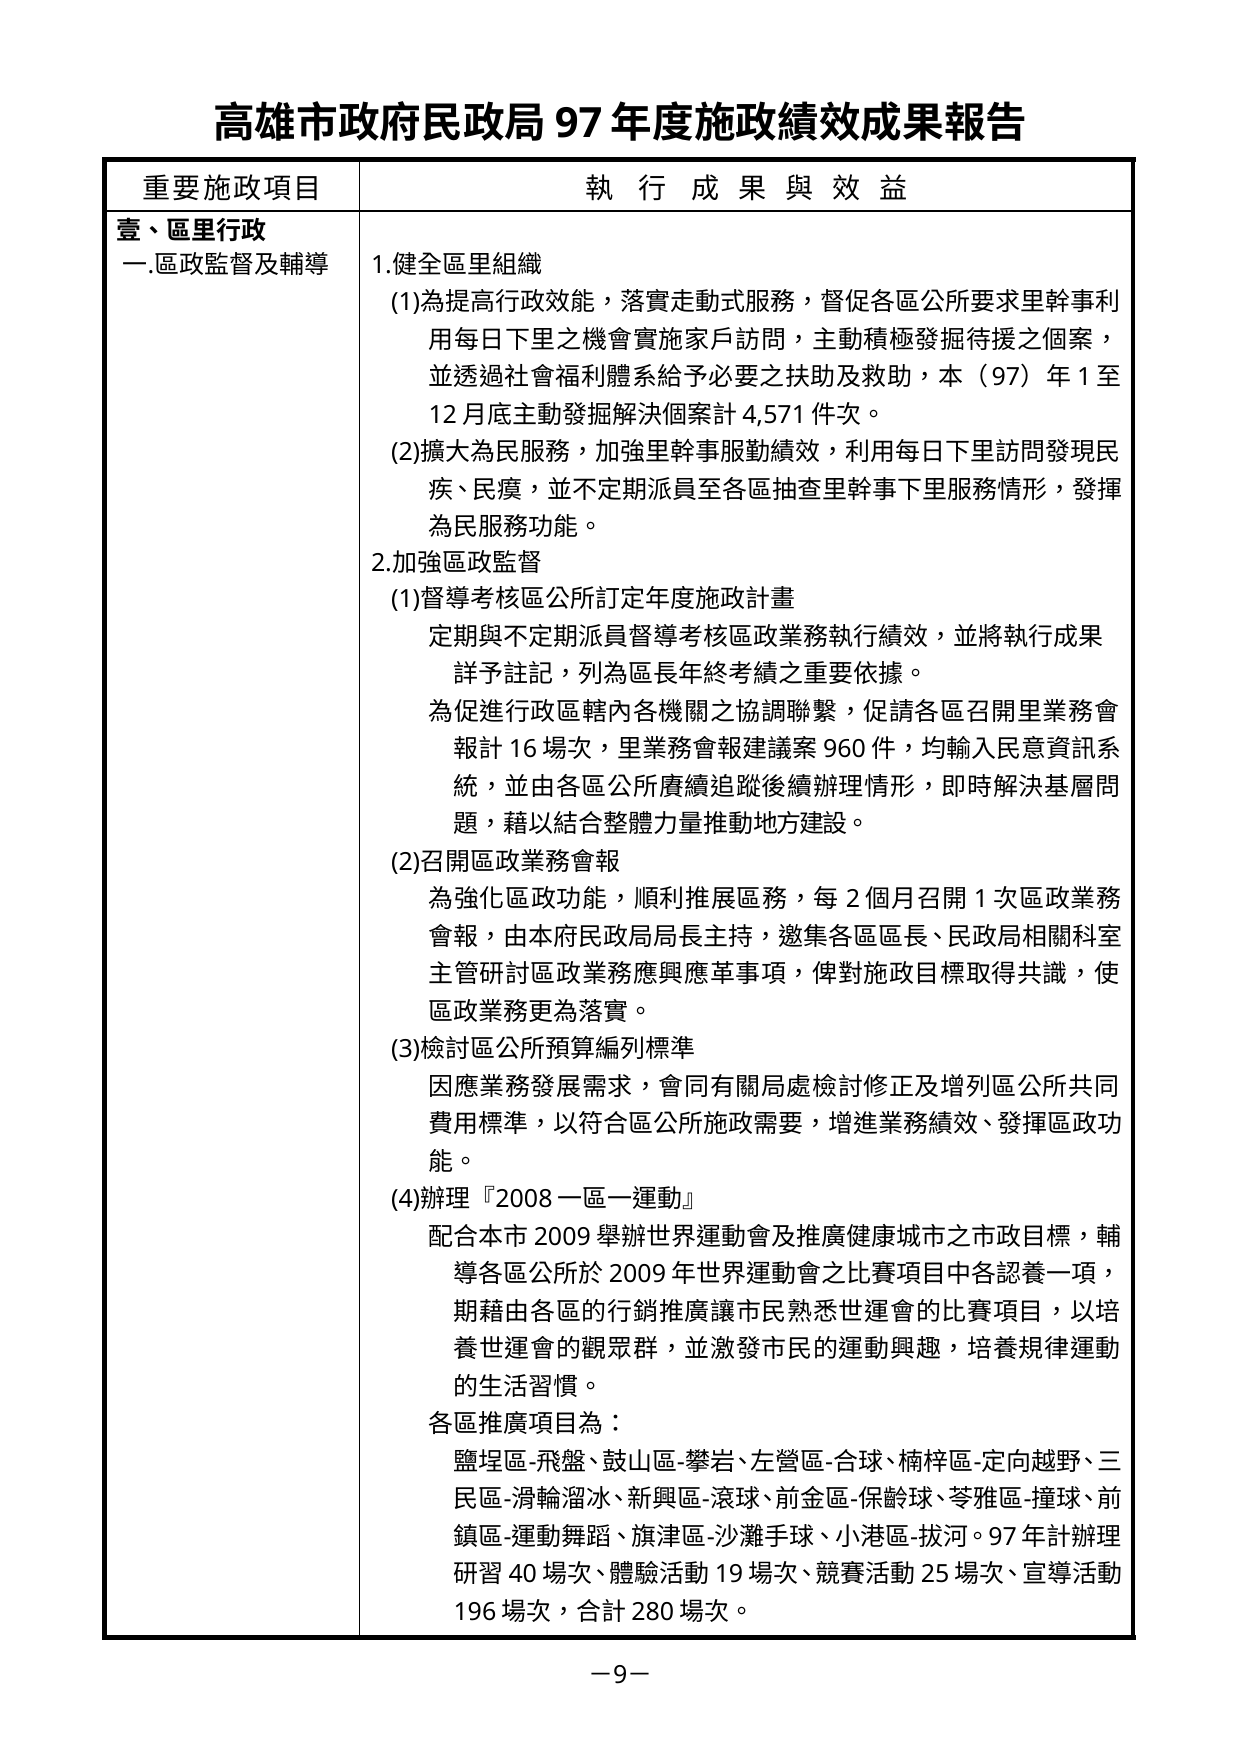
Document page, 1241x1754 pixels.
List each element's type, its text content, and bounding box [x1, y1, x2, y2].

table_header 重要施政項目 [107, 162, 359, 210]
text 高雄市政府民政局97年度施政績效成果報告 [118, 102, 1122, 146]
table_cell 壹、區里行政 一.區政監督及輔導 [107, 212, 359, 1635]
table_cell 1.健全區里組織 (1)為提高行政效能，落實走動式服務，督促各區公所要求里幹事利用每日下里之機會實施家戶訪問，主動積極發掘待援之個案，並透過社會福利體系給予必要之扶助及救助，本（97）年1至12月底主動發掘解決個案計4,571件次。 (2)擴大為民服務，加強里幹事服勤績效，利用每日下里訪問發現民疾、民瘼，並不定期派員至各區抽查里幹事下里服務情形，發揮為民服務功能。 2.加強區政監督 (1)督導考核區公所訂定年度施政計畫 定期與不定期派員督導考核區政業務執行績效，並將執行成果詳予註記，列為區長年終考績之重要依據。 為促進行政區轄內各機關之協調聯繫，促請各區召開里業務會報計16場次，里業務會報建議案960件，均輸入民意資訊系統，並由各區公所賡續追蹤後續辦理情形，即時解決基層問題，藉以結合整體力量推動地方建設。 (2)召開區政業務會報 為強化區政功能，順利推展區務，每2個月召開1次區政業務會報，由本府民政局局長主持，邀集各區區長、民政局相關科室主管研討區政業務應興應革事項，俾對施政目標取得共識，使區政業務更為落實。 (3)檢討區公所預算編列標準 因應業務發展需求，會同有關局處檢討修正及增列區公所共同費用標準，以符合區公所施政需要，增進業務績效、發揮區政功能。 (4)辦理『2008一區一運動』 配合本市2009舉辦世界運動會及推廣健康城市之市政目標，輔導各區公所於2009年世界運動會之比賽項目中各認養一項，期藉由各區的行銷推廣讓市民熟悉世運會的比賽項目，以培養世運會的觀眾群，並激發市民的運動興趣，培養規律運動的生活習慣。 各區推廣項目為： 鹽埕區-飛盤、鼓山區-攀岩、左營區-合球、楠梓區-定向越野、三民區-滑輪溜冰、新興區-滾球、前金區-保齡球、苓雅區-撞球、前鎮區-運動舞蹈、旗津區-沙灘手球、小港區-拔河。97年計辦理研習40場次、體驗活動19場次、競賽活動25場次、宣導活動196場次，合計280場次。 [360, 212, 1131, 1635]
table_header 執 行 成 果 與 效 益 [360, 162, 1131, 210]
